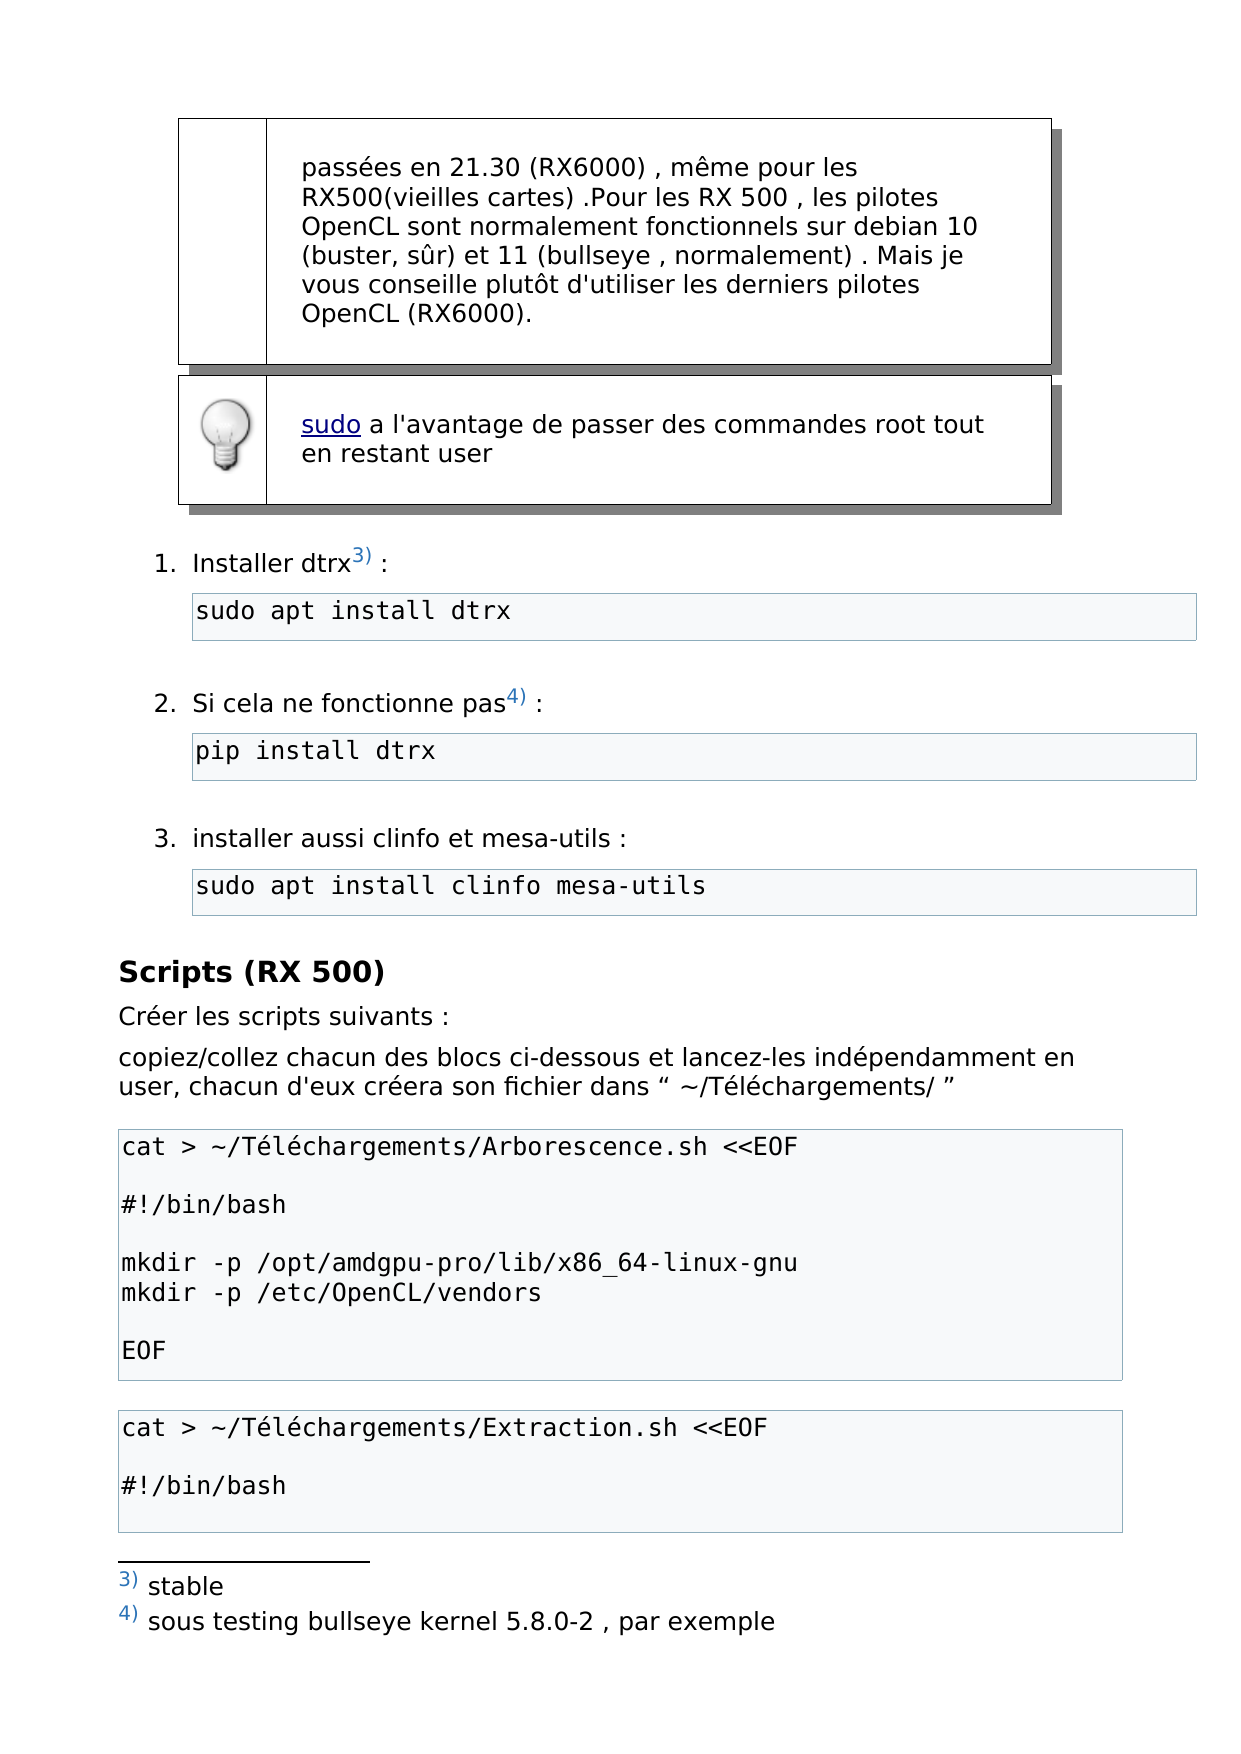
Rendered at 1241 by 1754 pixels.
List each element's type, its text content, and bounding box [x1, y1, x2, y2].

text Créer les scripts suivants : [118, 1002, 1122, 1031]
list Installer dtrx : [177, 544, 1122, 578]
table_header cat > ~/Téléchargements/Extraction.sh <<EOF #!/bin/bash [119, 1411, 1122, 1532]
list installer aussi clinfo et mesa-utils : [177, 824, 1122, 854]
list stable [118, 1568, 1122, 1602]
table_header passées en 21.30 (RX6000) , même pour les RX500(vieilles cartes) .Pour les RX 500 , les pilotes OpenCL sont normalement fonctionnels sur debian 10 (buster, sûr) et 11 (bullseye , normalement) . Mais je vous conseille plutôt d'utiliser les derniers pilotes OpenCL (RX6000). [267, 119, 1051, 364]
table_header sudo apt install clinfo mesa-utils [193, 870, 1196, 915]
subtitle Scripts (RX 500) [118, 955, 1122, 989]
picture [190, 398, 266, 474]
table_header [179, 376, 266, 504]
table_header cat > ~/Téléchargements/Arborescence.sh <<EOF #!/bin/bash mkdir -p /opt/amdgpu-pro/lib/x86_64-linux-gnu mkdir -p /etc/OpenCL/vendors EOF [119, 1130, 1122, 1380]
table_header pip install dtrx [193, 734, 1196, 780]
list sous testing bullseye kernel 5.8.0-2 , par exemple [118, 1602, 1122, 1636]
text copiez/collez chacun des blocs ci-dessous et lancez-les indépendamment en user, chacun d'eux créera son fichier dans “ ~/Téléchargements/ ” [118, 1043, 1122, 1102]
table_header [179, 119, 266, 364]
table_header sudo a l'avantage de passer des commandes root tout en restant user [267, 376, 1051, 504]
list Si cela ne fonctionne pas : [177, 684, 1122, 718]
table_header sudo apt install dtrx [193, 594, 1196, 640]
